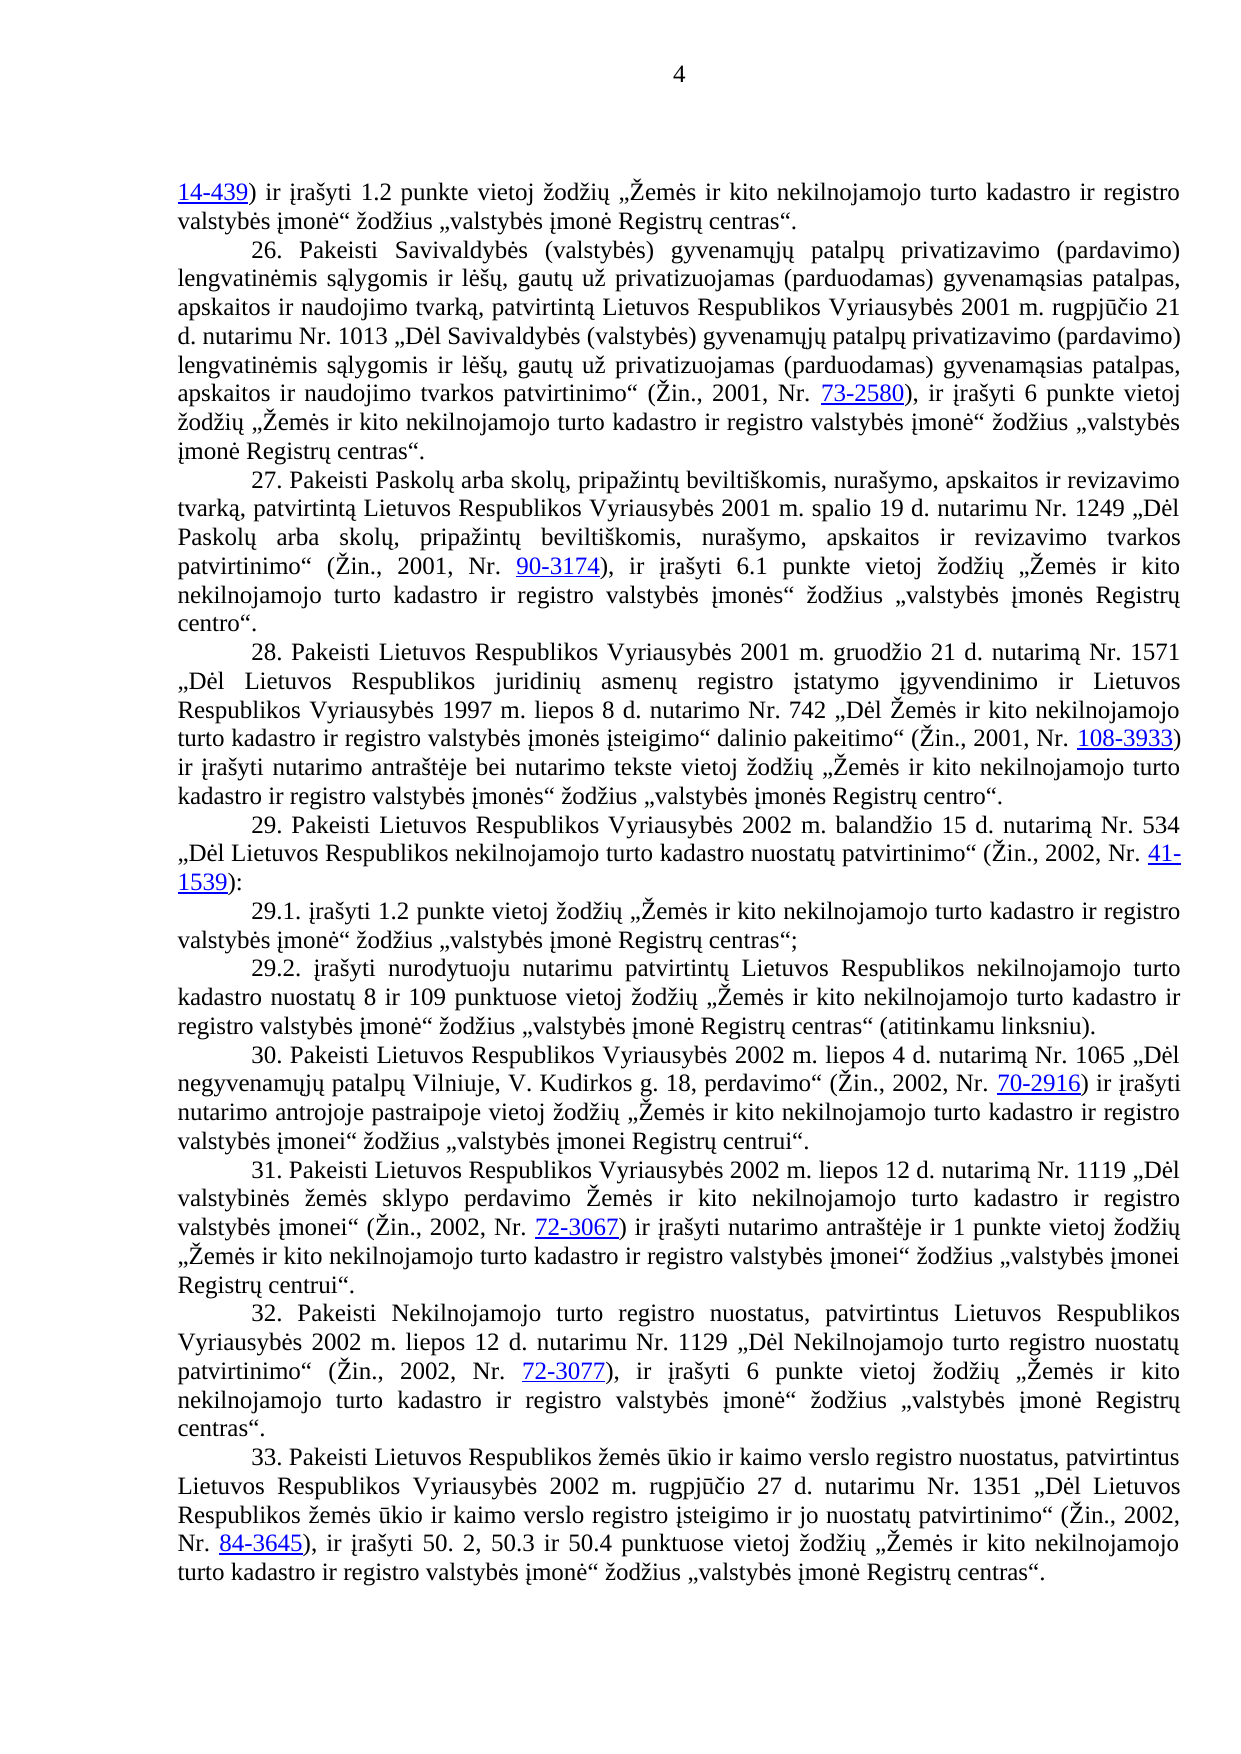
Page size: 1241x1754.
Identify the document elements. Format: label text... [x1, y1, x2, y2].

text 26. Pakeisti Savivaldybės (valstybės) gyvenamųjų patalpų privatizavimo (pardavimo) lengvatinėmis sąlygomis ir lėšų, gautų už privatizuojamas (parduodamas) gyvenamąsias patalpas, apskaitos ir naudojimo tvarką, patvirtintą Lietuvos Respublikos Vyriausybės 2001 m. rugpjūčio 21 d. nutarimu Nr. 1013 „Dėl Savivaldybės (valstybės) gyvenamųjų patalpų privatizavimo (pardavimo) lengvatinėmis sąlygomis ir lėšų, gautų už privatizuojamas (parduodamas) gyvenamąsias patalpas, apskaitos ir naudojimo tvarkos patvirtinimo“ (Žin., 2001, Nr. 73-2580), ir įrašyti 6 punkte vietoj žodžių „Žemės ir kito nekilnojamojo turto kadastro ir registro valstybės įmonė“ žodžius „valstybės įmonė Registrų centras“. [177, 235, 1181, 465]
text 14-439) ir įrašyti 1.2 punkte vietoj žodžių „Žemės ir kito nekilnojamojo turto kadastro ir registro valstybės įmonė“ žodžius „valstybės įmonė Registrų centras“. [177, 177, 1181, 235]
text 32. Pakeisti Nekilnojamojo turto registro nuostatus, patvirtintus Lietuvos Respublikos Vyriausybės 2002 m. liepos 12 d. nutarimu Nr. 1129 „Dėl Nekilnojamojo turto registro nuostatų patvirtinimo“ (Žin., 2002, Nr. 72-3077), ir įrašyti 6 punkte vietoj žodžių „Žemės ir kito nekilnojamojo turto kadastro ir registro valstybės įmonė“ žodžius „valstybės įmonė Registrų centras“. [177, 1298, 1181, 1442]
text 33. Pakeisti Lietuvos Respublikos žemės ūkio ir kaimo verslo registro nuostatus, patvirtintus Lietuvos Respublikos Vyriausybės 2002 m. rugpjūčio 27 d. nutarimu Nr. 1351 „Dėl Lietuvos Respublikos žemės ūkio ir kaimo verslo registro įsteigimo ir jo nuostatų patvirtinimo“ (Žin., 2002, Nr. 84-3645), ir įrašyti 50. 2, 50.3 ir 50.4 punktuose vietoj žodžių „Žemės ir kito nekilnojamojo turto kadastro ir registro valstybės įmonė“ žodžius „valstybės įmonė Registrų centras“. [177, 1442, 1181, 1586]
text 29.2. įrašyti nurodytuoju nutarimu patvirtintų Lietuvos Respublikos nekilnojamojo turto kadastro nuostatų 8 ir 109 punktuose vietoj žodžių „Žemės ir kito nekilnojamojo turto kadastro ir registro valstybės įmonė“ žodžius „valstybės įmonė Registrų centras“ (atitinkamu linksniu). [177, 953, 1181, 1040]
text 27. Pakeisti Paskolų arba skolų, pripažintų beviltiškomis, nurašymo, apskaitos ir revizavimo tvarką, patvirtintą Lietuvos Respublikos Vyriausybės 2001 m. spalio 19 d. nutarimu Nr. 1249 „Dėl Paskolų arba skolų, pripažintų beviltiškomis, nurašymo, apskaitos ir revizavimo tvarkos patvirtinimo“ (Žin., 2001, Nr. 90-3174), ir įrašyti 6.1 punkte vietoj žodžių „Žemės ir kito nekilnojamojo turto kadastro ir registro valstybės įmonės“ žodžius „valstybės įmonės Registrų centro“. [177, 465, 1181, 637]
text 29. Pakeisti Lietuvos Respublikos Vyriausybės 2002 m. balandžio 15 d. nutarimą Nr. 534 „Dėl Lietuvos Respublikos nekilnojamojo turto kadastro nuostatų patvirtinimo“ (Žin., 2002, Nr. 41-1539): [177, 810, 1181, 896]
text 29.1. įrašyti 1.2 punkte vietoj žodžių „Žemės ir kito nekilnojamojo turto kadastro ir registro valstybės įmonė“ žodžius „valstybės įmonė Registrų centras“; [177, 896, 1181, 953]
text 30. Pakeisti Lietuvos Respublikos Vyriausybės 2002 m. liepos 4 d. nutarimą Nr. 1065 „Dėl negyvenamųjų patalpų Vilniuje, V. Kudirkos g. 18, perdavimo“ (Žin., 2002, Nr. 70-2916) ir įrašyti nutarimo antrojoje pastraipoje vietoj žodžių „Žemės ir kito nekilnojamojo turto kadastro ir registro valstybės įmonei“ žodžius „valstybės įmonei Registrų centrui“. [177, 1040, 1181, 1155]
text 28. Pakeisti Lietuvos Respublikos Vyriausybės 2001 m. gruodžio 21 d. nutarimą Nr. 1571 „Dėl Lietuvos Respublikos juridinių asmenų registro įstatymo įgyvendinimo ir Lietuvos Respublikos Vyriausybės 1997 m. liepos 8 d. nutarimo Nr. 742 „Dėl Žemės ir kito nekilnojamojo turto kadastro ir registro valstybės įmonės įsteigimo“ dalinio pakeitimo“ (Žin., 2001, Nr. 108-3933) ir įrašyti nutarimo antraštėje bei nutarimo tekste vietoj žodžių „Žemės ir kito nekilnojamojo turto kadastro ir registro valstybės įmonės“ žodžius „valstybės įmonės Registrų centro“. [177, 637, 1181, 810]
text 31. Pakeisti Lietuvos Respublikos Vyriausybės 2002 m. liepos 12 d. nutarimą Nr. 1119 „Dėl valstybinės žemės sklypo perdavimo Žemės ir kito nekilnojamojo turto kadastro ir registro valstybės įmonei“ (Žin., 2002, Nr. 72-3067) ir įrašyti nutarimo antraštėje ir 1 punkte vietoj žodžių „Žemės ir kito nekilnojamojo turto kadastro ir registro valstybės įmonei“ žodžius „valstybės įmonei Registrų centrui“. [177, 1155, 1181, 1298]
